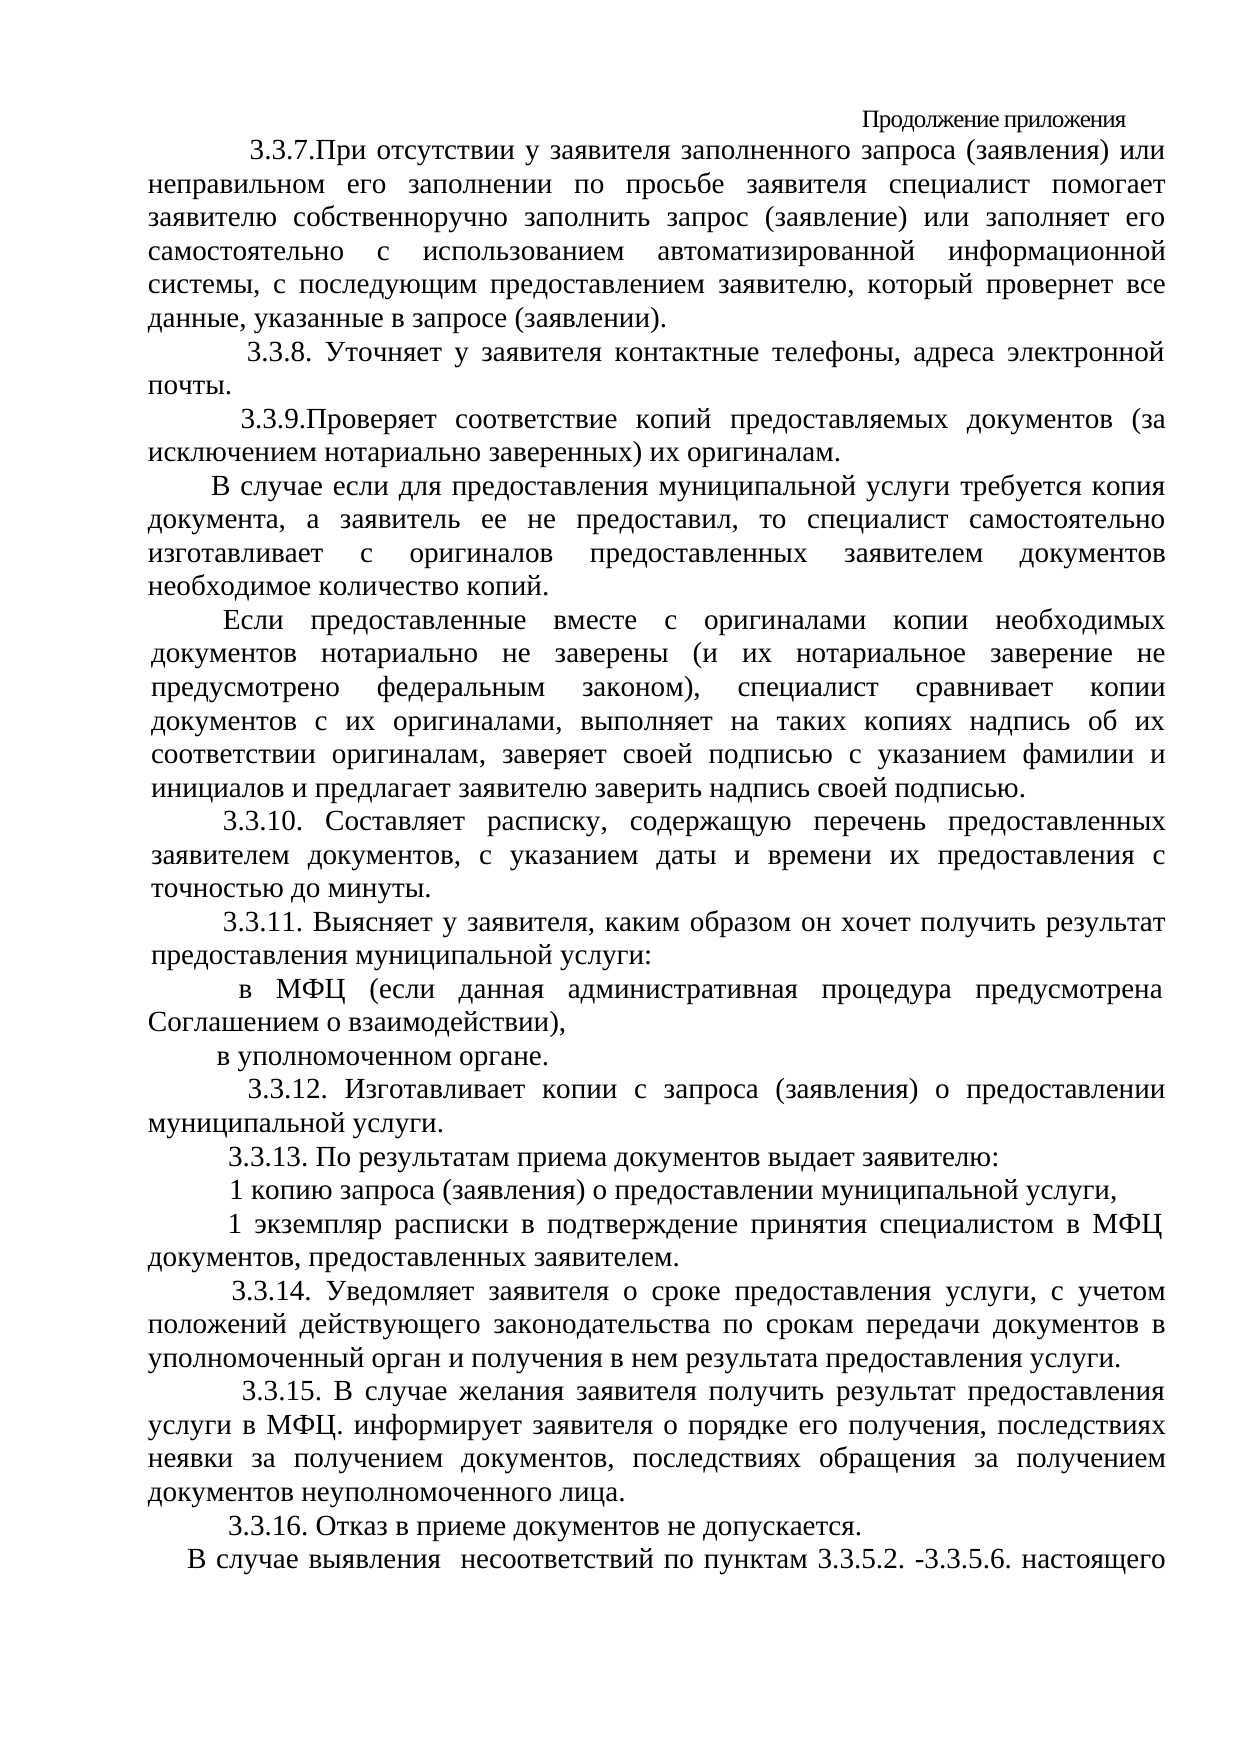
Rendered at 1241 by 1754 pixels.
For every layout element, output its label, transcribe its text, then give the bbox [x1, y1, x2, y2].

text 3.3.9.Проверяет соответствие копий предоставляемых документов (за исключением нотариально заверенных) их оригиналам. [148, 401, 1167, 468]
text 1 копию запроса (заявления) о предоставлении муниципальной услуги, [148, 1172, 1163, 1206]
text 3.3.14. Уведомляет заявителя о сроке предоставления услуги, с учетом положений действующего законодательства по срокам передачи документов в уполномоченный орган и получения в нем результата предоставления услуги. [148, 1273, 1167, 1373]
text 1 экземпляр расписки в подтверждение принятия специалистом в МФЦ документов, предоставленных заявителем. [148, 1206, 1163, 1273]
text Если предоставленные вместе с оригиналами копии необходимых документов нотариально не заверены (и их нотариальное заверение не предусмотрено федеральным законом), специалист сравнивает копии документов с их оригиналами, выполняет на таких копиях надпись об их соответствии оригиналам, заверяет своей подписью с указанием фамилии и инициалов и предлагает заявителю заверить надпись своей подписью. [151, 602, 1167, 803]
text 3.3.8. Уточняет у заявителя контактные телефоны, адреса электронной почты. [148, 334, 1167, 401]
text 3.3.16. Отказ в приеме документов не допускается. [148, 1508, 1167, 1541]
text 3.3.15. В случае желания заявителя получить результат предоставления услуги в МФЦ. информирует заявителя о порядке его получения, последствиях неявки за получением документов, последствиях обращения за получением документов неуполномоченного лица. [148, 1373, 1167, 1508]
text 3.3.10. Составляет расписку, содержащую перечень предоставленных заявителем документов, с указанием даты и времени их предоставления с точностью до минуты. [151, 803, 1167, 904]
text В случае выявления несоответствий по пунктам 3.3.5.2. -3.3.5.6. настоящего [148, 1541, 1167, 1575]
text 3.3.11. Выясняет у заявителя, каким образом он хочет получить результат предоставления муниципальной услуги: [151, 904, 1167, 971]
text 3.3.7.При отсутствии у заявителя заполненного запроса (заявления) или неправильном его заполнении по просьбе заявителя специалист помогает заявителю собственноручно заполнить запрос (заявление) или заполняет его самостоятельно с использованием автоматизированной информационной системы, с последующим предоставлением заявителю, который провернет все данные, указанные в запросе (заявлении). [148, 132, 1167, 334]
text 3.3.13. По результатам приема документов выдает заявителю: [148, 1139, 1167, 1172]
text в МФЦ (если данная административная процедура предусмотрена Соглашением о взаимодействии), [148, 971, 1163, 1038]
text в уполномоченном органе. [148, 1038, 1167, 1072]
text В случае если для предоставления муниципальной услуги требуется копия документа, а заявитель ее не предоставил, то специалист самостоятельно изготавливает с оригиналов предоставленных заявителем документов необходимое количество копий. [148, 468, 1167, 602]
text 3.3.12. Изготавливает копии с запроса (заявления) о предоставлении муниципальной услуги. [148, 1072, 1167, 1139]
